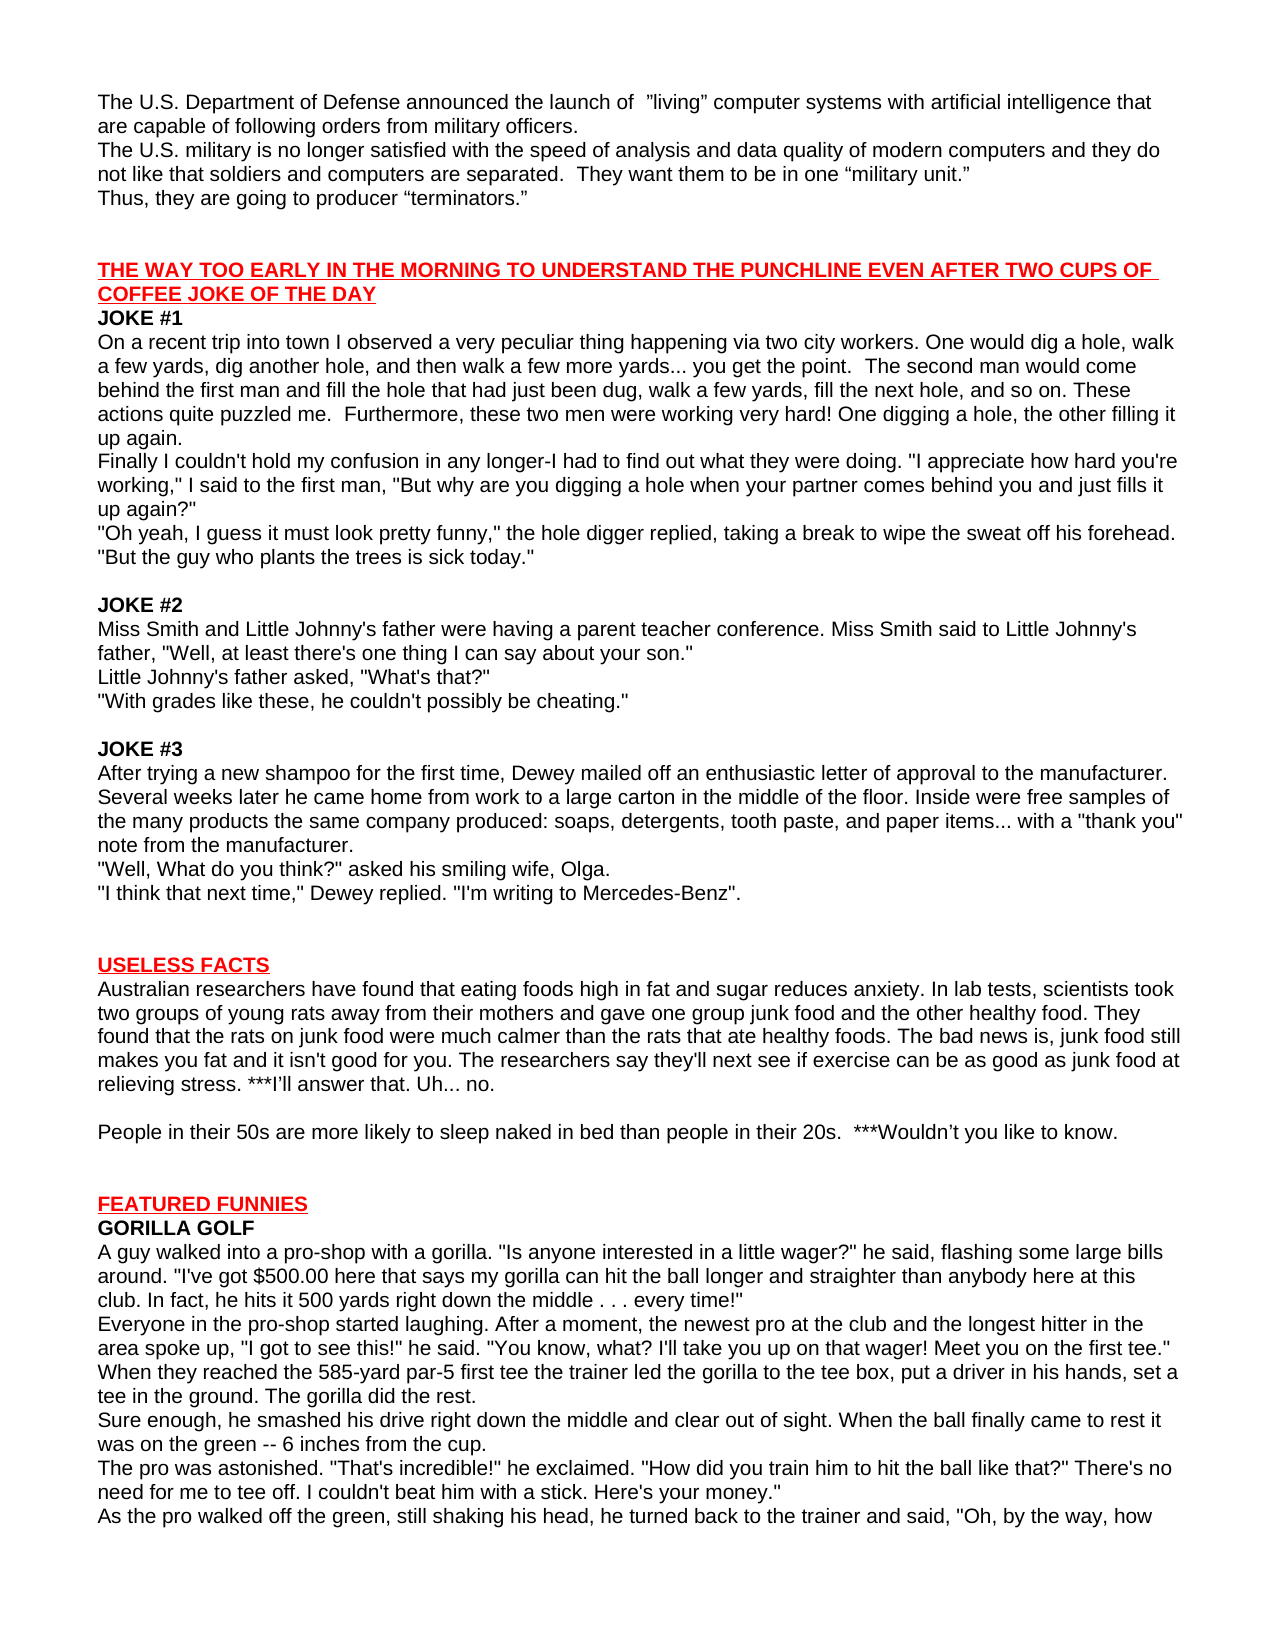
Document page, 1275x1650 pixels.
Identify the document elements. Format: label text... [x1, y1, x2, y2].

text People in their 50s are more likely to sleep naked in bed than people in their 20s. ***Wouldn’t you like to know. [97, 1120, 1185, 1144]
text GORILLA GOLF [97, 1216, 1185, 1240]
text FEATURED FUNNIES [97, 1192, 1185, 1216]
text The U.S. Department of Defense announced the launch of ”living” computer systems with artificial intelligence that are capable of following orders from military officers. [97, 90, 1185, 138]
text JOKE #1 [97, 306, 1185, 329]
text JOKE #2 [97, 593, 1185, 617]
text Miss Smith and Little Johnny's father were having a parent teacher conference. Miss Smith said to Little Johnny's father, "Well, at least there's one thing I can say about your son." [97, 617, 1185, 665]
text THE WAY TOO EARLY IN THE MORNING TO UNDERSTAND THE PUNCHLINE EVEN AFTER TWO CUPS OF COFFEE JOKE OF THE DAY [97, 258, 1185, 306]
text "Oh yeah, I guess it must look pretty funny," the hole digger replied, taking a break to wipe the sweat off his forehead. "But the guy who plants the trees is sick today." [97, 521, 1185, 569]
text USELESS FACTS [97, 952, 1185, 976]
text JOKE #3 [97, 737, 1185, 761]
text The U.S. military is no longer satisfied with the speed of analysis and data quality of modern computers and they do not like that soldiers and computers are separated. They want them to be in one “military unit.” [97, 138, 1185, 186]
text Australian researchers have found that eating foods high in fat and sugar reduces anxiety. In lab tests, scientists took two groups of young rats away from their mothers and gave one group junk food and the other healthy food. They found that the rats on junk food were much calmer than the rats that ate healthy foods. The bad news is, junk food still makes you fat and it isn't good for you. The researchers say they'll next see if exercise can be as good as junk food at relieving stress. ***I’ll answer that. Uh... no. [97, 976, 1185, 1096]
text Several weeks later he came home from work to a large carton in the middle of the floor. Inside were free samples of the many products the same company produced: soaps, detergents, tooth paste, and paper items... with a "thank you" note from the manufacturer. [97, 785, 1185, 857]
text Thus, they are going to producer “terminators.” [97, 186, 1185, 210]
text Little Johnny's father asked, "What's that?" [97, 665, 1185, 689]
text On a recent trip into town I observed a very peculiar thing happening via two city workers. One would dig a hole, walk a few yards, dig another hole, and then walk a few more yards... you get the point. The second man would come behind the first man and fill the hole that had just been dug, walk a few yards, fill the next hole, and so on. These actions quite puzzled me. Furthermore, these two men were working very hard! One digging a hole, the other filling it up again. [97, 329, 1185, 449]
text "I think that next time," Dewey replied. "I'm writing to Mercedes-Benz". [97, 881, 1185, 904]
text Finally I couldn't hold my confusion in any longer-I had to find out what they were doing. "I appreciate how hard you're working," I said to the first man, "But why are you digging a hole when your partner comes behind you and just fills it up again?" [97, 449, 1185, 521]
text After trying a new shampoo for the first time, Dewey mailed off an enthusiastic letter of approval to the manufacturer. [97, 761, 1185, 785]
text "Well, What do you think?" asked his smiling wife, Olga. [97, 857, 1185, 881]
text "With grades like these, he couldn't possibly be cheating." [97, 689, 1185, 713]
text A guy walked into a pro-shop with a gorilla. "Is anyone interested in a little wager?" he said, flashing some large bills around. "I've got $500.00 here that says my gorilla can hit the ball longer and straighter than anybody here at this club. In fact, he hits it 500 yards right down the middle . . . every time!" Everyone in the pro-shop started laughing. After a moment, the newest pro at the club and the longest hitter in the area spoke up, "I got to see this!" he said. "You know, what? I'll take you up on that wager! Meet you on the first tee." When they reached the 585-yard par-5 first tee the trainer led the gorilla to the tee box, put a driver in his hands, set a tee in the ground. The gorilla did the rest. Sure enough, he smashed his drive right down the middle and clear out of sight. When the ball finally came to rest it was on the green -- 6 inches from the cup. The pro was astonished. "That's incredible!" he exclaimed. "How did you train him to hit the ball like that?" There's no need for me to tee off. I couldn't beat him with a stick. Here's your money." As the pro walked off the green, still shaking his head, he turned back to the trainer and said, "Oh, by the way, how [97, 1240, 1185, 1527]
